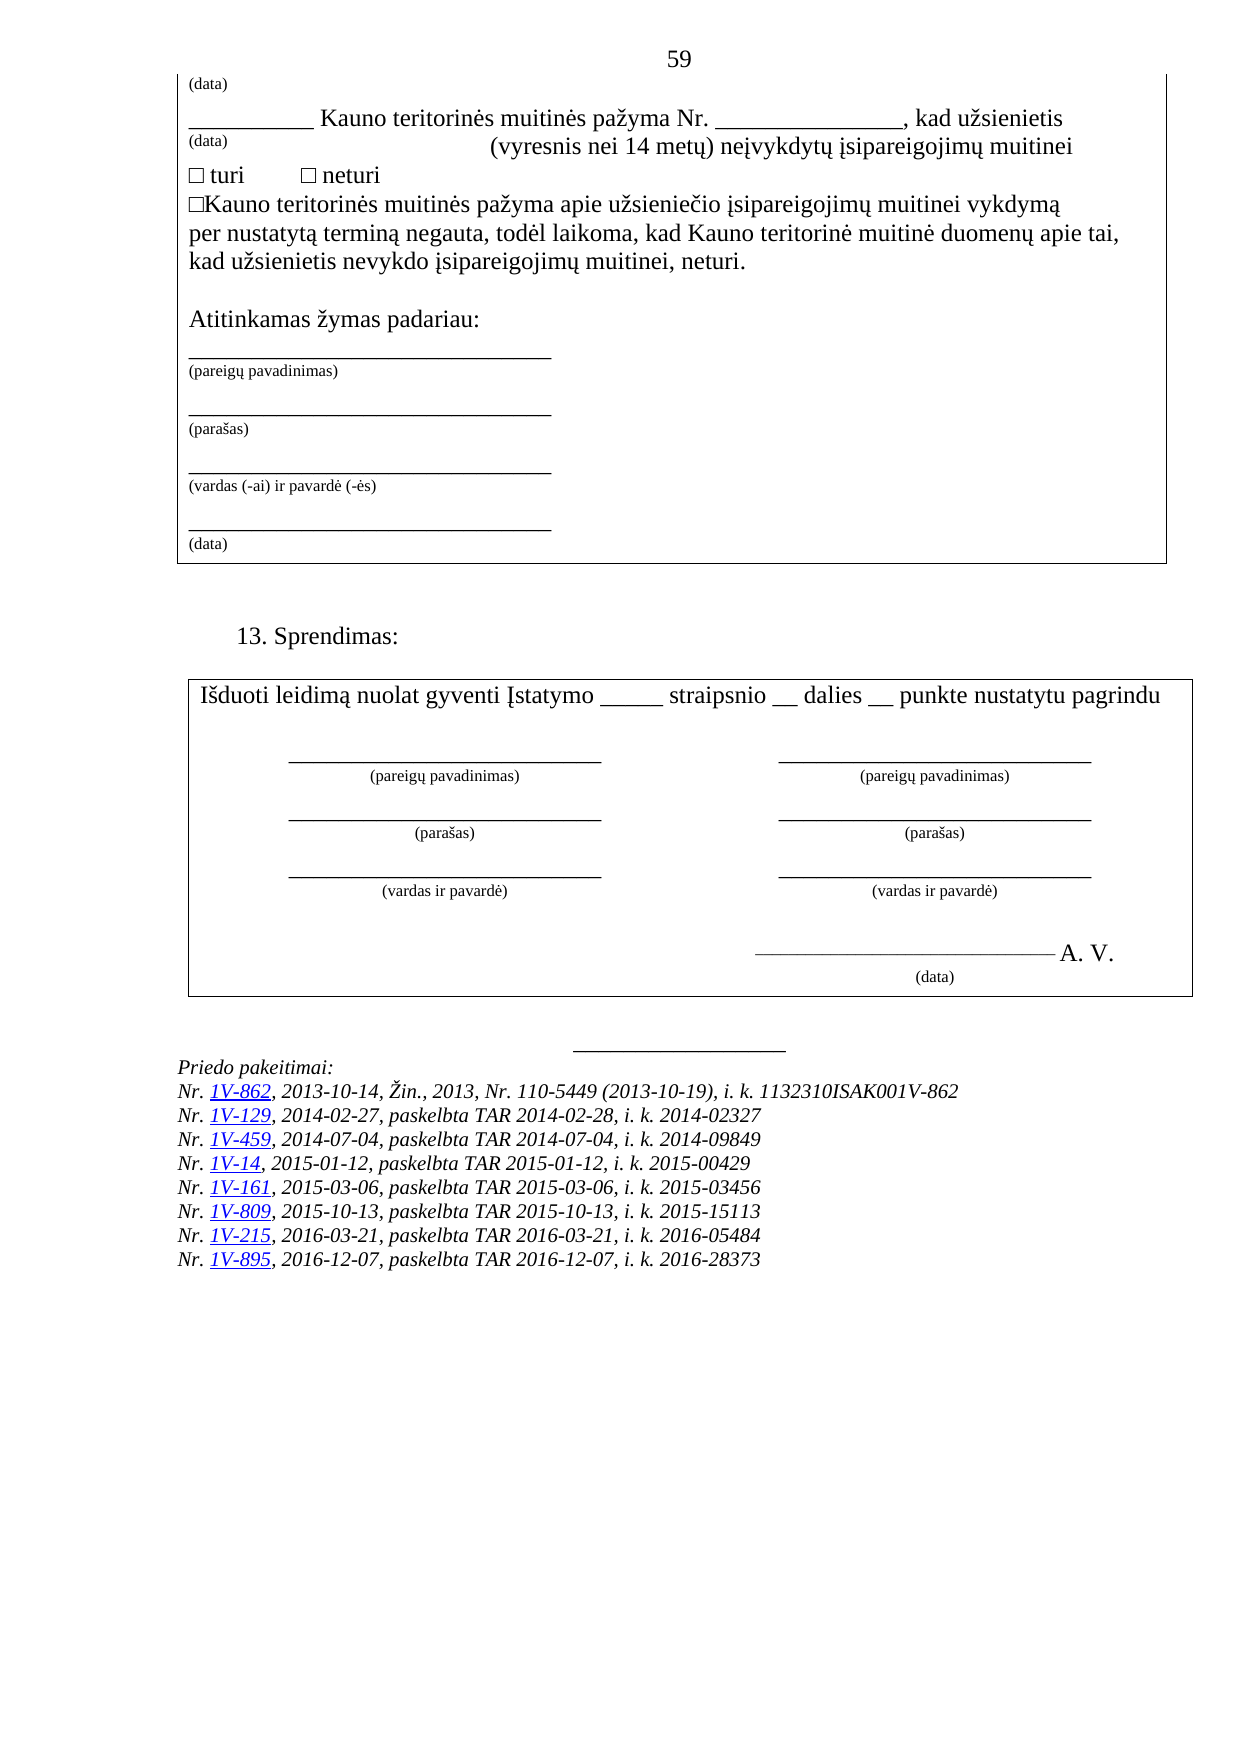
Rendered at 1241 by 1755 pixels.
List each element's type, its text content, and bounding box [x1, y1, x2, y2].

text Nr. 1V-459, 2014-07-04, paskelbta TAR 2014-07-04, i. k. 2014-09849 [177, 1127, 1181, 1151]
table_cell [200, 910, 690, 967]
text Priedo pakeitimai: [177, 1054, 1181, 1079]
table_header _________________________ [690, 737, 1180, 766]
text _________________ [177, 1026, 1181, 1054]
table_cell ____________________________________ A. V. [690, 910, 1180, 967]
text Nr. 1V-161, 2015-03-06, paskelbta TAR 2015-03-06, i. k. 2015-03456 [177, 1175, 1181, 1199]
table_cell (pareigų pavadinimas) [200, 766, 690, 795]
table_cell _________________________ [690, 795, 1180, 823]
table_cell (pareigų pavadinimas) [690, 766, 1180, 795]
table_header _________________________ [200, 737, 690, 766]
table_cell (vardas ir pavardė) [690, 881, 1180, 910]
table_cell (data) __________ Kauno teritorinės muitinės pažyma Nr. _______________, kad užsienietis (data) (vyresnis nei 14 metų) neįvykdytų įsipareigojimų muitinei □ turi □ neturi □Kauno teritorinės muitinės pažyma apie užsieniečio įsipareigojimų muitinei vykdymą per nustatytą terminą negauta, todėl laikoma, kad Kauno teritorinė muitinė duomenų apie tai, kad užsienietis nevykdo įsipareigojimų muitinei, neturi. [178, 74, 1166, 275]
table_cell (vardas ir pavardė) [200, 881, 690, 910]
table_cell _________________________ [690, 852, 1180, 881]
table_cell [200, 967, 690, 996]
table_cell _________________________ [200, 795, 690, 823]
table_header Išduoti leidimą nuolat gyventi Įstatymo _____ straipsnio __ dalies __ punkte nustatytu pagrindu [189, 680, 1192, 996]
text Nr. 1V-14, 2015-01-12, paskelbta TAR 2015-01-12, i. k. 2015-00429 [177, 1151, 1181, 1175]
table_cell Atitinkamas žymas padariau: _____________________________ (pareigų pavadinimas) _____________________________ (parašas) _____________________________ (vardas (-ai) ir pavardė (-ės) _____________________________ (data) [178, 275, 1166, 563]
table_cell (parašas) [690, 824, 1180, 852]
text Nr. 1V-129, 2014-02-27, paskelbta TAR 2014-02-28, i. k. 2014-02327 [177, 1103, 1181, 1127]
table_cell (parašas) [200, 824, 690, 852]
text 13. Sprendimas: [177, 621, 1181, 650]
table_cell _________________________ [200, 852, 690, 881]
text Nr. 1V-809, 2015-10-13, paskelbta TAR 2015-10-13, i. k. 2015-15113 [177, 1199, 1181, 1223]
text Nr. 1V-895, 2016-12-07, paskelbta TAR 2016-12-07, i. k. 2016-28373 [177, 1247, 1181, 1271]
text Nr. 1V-862, 2013-10-14, Žin., 2013, Nr. 110-5449 (2013-10-19), i. k. 1132310ISAK001V-862 [177, 1079, 1181, 1103]
table_cell (data) [690, 967, 1180, 996]
text Nr. 1V-215, 2016-03-21, paskelbta TAR 2016-03-21, i. k. 2016-05484 [177, 1223, 1181, 1247]
